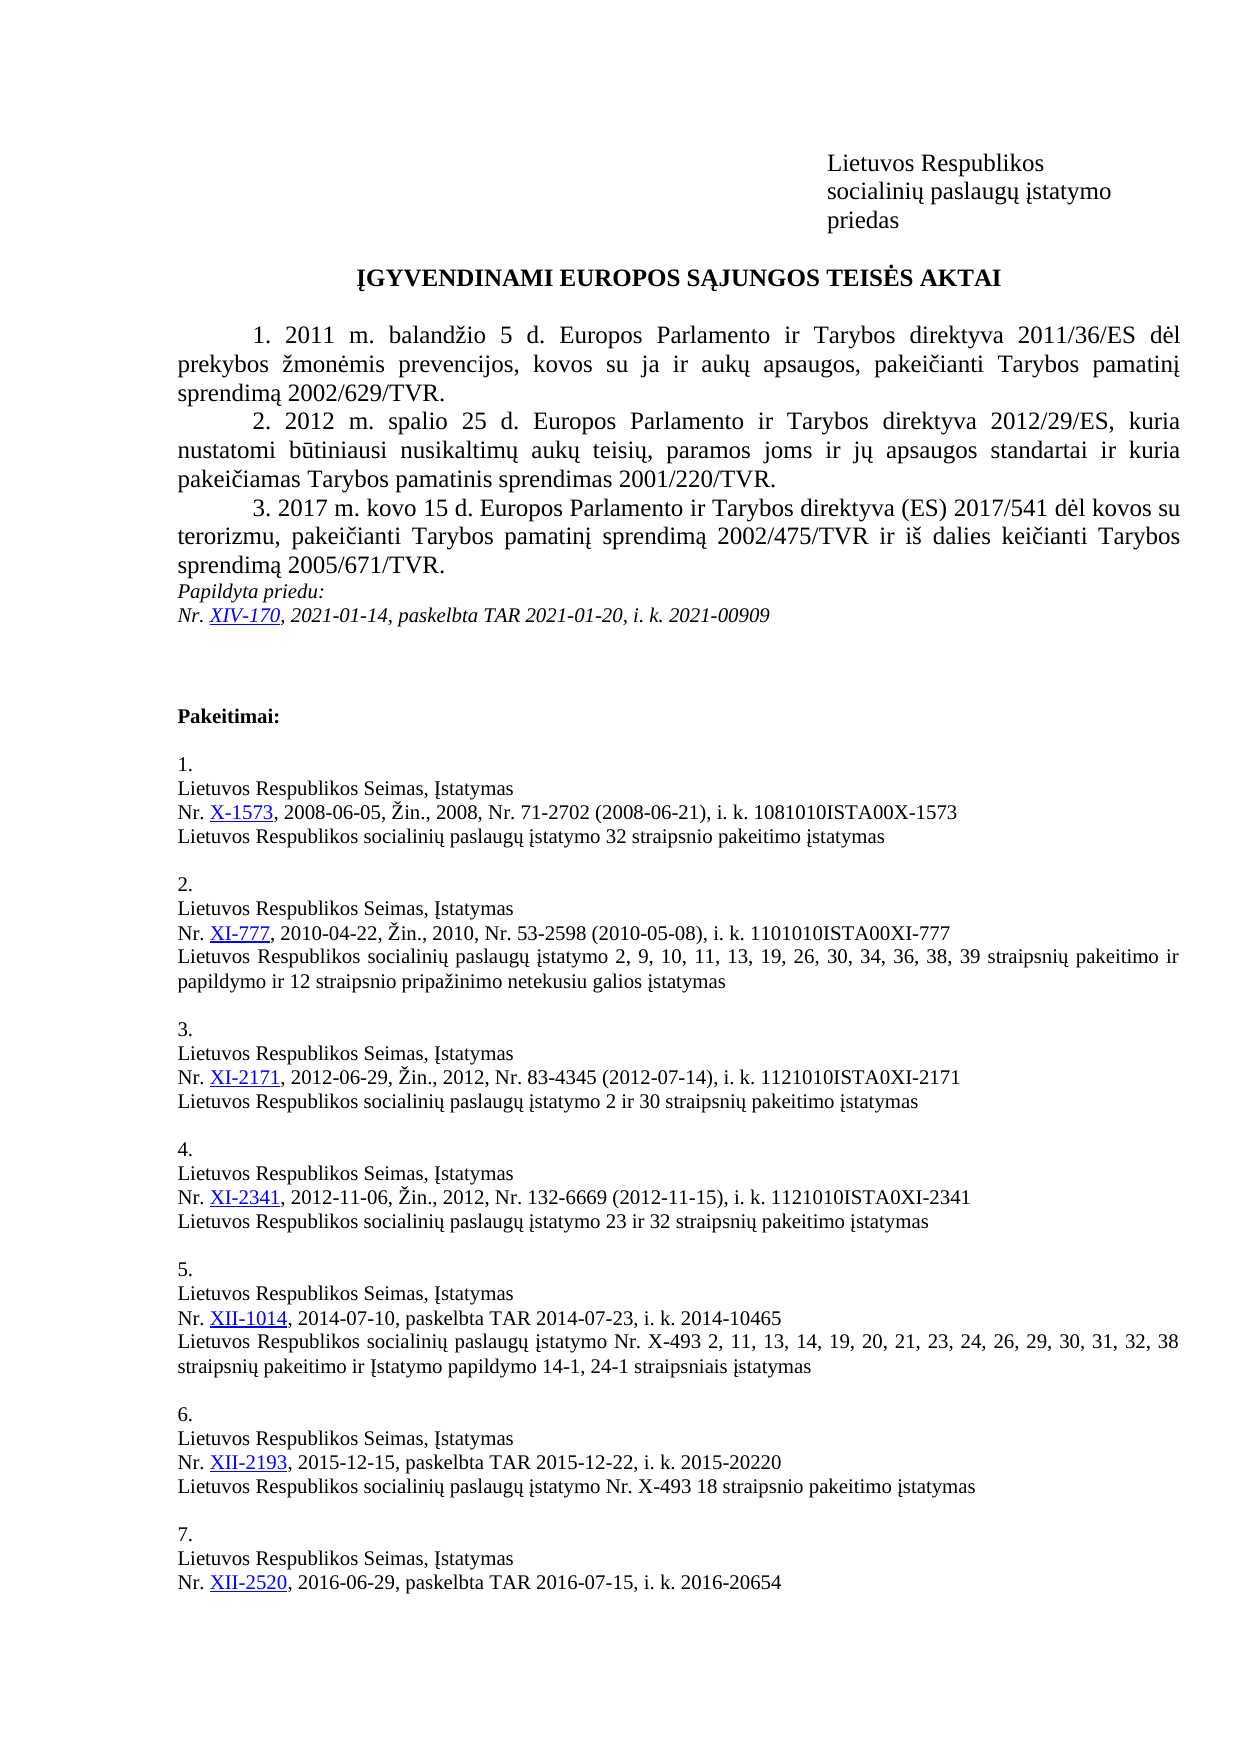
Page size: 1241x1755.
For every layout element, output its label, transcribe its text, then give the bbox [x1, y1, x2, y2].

text Lietuvos Respublikos socialinių paslaugų įstatymo 2 ir 30 straipsnių pakeitimo įstatymas [177, 1089, 1181, 1113]
text Nr. XII-2520, 2016-06-29, paskelbta TAR 2016-07-15, i. k. 2016-20654 [177, 1570, 1181, 1594]
text Lietuvos Respublikos Seimas, Įstatymas [177, 776, 1181, 800]
text Lietuvos Respublikos socialinių paslaugų įstatymo 32 straipsnio pakeitimo įstatymas [177, 824, 1181, 848]
text 7. [177, 1522, 1181, 1546]
text 5. [177, 1257, 1181, 1281]
text Nr. XI-777, 2010-04-22, Žin., 2010, Nr. 53-2598 (2010-05-08), i. k. 1101010ISTA00XI-777 [177, 920, 1181, 944]
text Nr. XII-1014, 2014-07-10, paskelbta TAR 2014-07-23, i. k. 2014-10465 [177, 1305, 1181, 1329]
text 6. [177, 1402, 1181, 1426]
text Lietuvos Respublikos Seimas, Įstatymas [177, 1041, 1181, 1065]
text Lietuvos Respublikos Seimas, Įstatymas [177, 1426, 1181, 1450]
text Lietuvos Respublikos socialinių paslaugų įstatymo 23 ir 32 straipsnių pakeitimo įstatymas [177, 1209, 1181, 1233]
text Lietuvos Respublikos socialinių paslaugų įstatymo 2, 9, 10, 11, 13, 19, 26, 30, 34, 36, 38, 39 straipsnių pakeitimo ir papildymo ir 12 straipsnio pripažinimo netekusiu galios įstatymas [177, 944, 1181, 993]
text 2. [177, 872, 1181, 896]
text Lietuvos Respublikos Seimas, Įstatymas [177, 896, 1181, 920]
text 4. [177, 1137, 1181, 1161]
text Pakeitimai: [177, 704, 1181, 728]
text Nr. XII-2193, 2015-12-15, paskelbta TAR 2015-12-22, i. k. 2015-20220 [177, 1450, 1181, 1474]
text 3. [177, 1017, 1181, 1041]
text priedas [177, 205, 1181, 234]
text Nr. XI-2171, 2012-06-29, Žin., 2012, Nr. 83-4345 (2012-07-14), i. k. 1121010ISTA0XI-2171 [177, 1065, 1181, 1089]
text 2. 2012 m. spalio 25 d. Europos Parlamento ir Tarybos direktyva 2012/29/ES, kuria nustatomi būtiniausi nusikaltimų aukų teisių, paramos joms ir jų apsaugos standartai ir kuria pakeičiamas Tarybos pamatinis sprendimas 2001/220/TVR. [177, 406, 1181, 493]
text Lietuvos Respublikos Seimas, Įstatymas [177, 1161, 1181, 1185]
text Lietuvos Respublikos socialinių paslaugų įstatymo Nr. X-493 18 straipsnio pakeitimo įstatymas [177, 1474, 1181, 1498]
text Lietuvos Respublikos [177, 148, 1181, 176]
text Papildyta priedu: [177, 579, 1181, 603]
text Lietuvos Respublikos Seimas, Įstatymas [177, 1281, 1181, 1305]
text Lietuvos Respublikos Seimas, Įstatymas [177, 1546, 1181, 1570]
text Nr. X-1573, 2008-06-05, Žin., 2008, Nr. 71-2702 (2008-06-21), i. k. 1081010ISTA00X-1573 [177, 800, 1181, 824]
text 1. 2011 m. balandžio 5 d. Europos Parlamento ir Tarybos direktyva 2011/36/ES dėl prekybos žmonėmis prevencijos, kovos su ja ir aukų apsaugos, pakeičianti Tarybos pamatinį sprendimą 2002/629/TVR. [177, 320, 1181, 406]
text 3. 2017 m. kovo 15 d. Europos Parlamento ir Tarybos direktyva (ES) 2017/541 dėl kovos su terorizmu, pakeičianti Tarybos pamatinį sprendimą 2002/475/TVR ir iš dalies keičianti Tarybos sprendimą 2005/671/TVR. [177, 493, 1181, 579]
text socialinių paslaugų įstatymo [177, 176, 1181, 205]
text Nr. XI-2341, 2012-11-06, Žin., 2012, Nr. 132-6669 (2012-11-15), i. k. 1121010ISTA0XI-2341 [177, 1185, 1181, 1209]
text 1. [177, 752, 1181, 776]
text Lietuvos Respublikos socialinių paslaugų įstatymo Nr. X-493 2, 11, 13, 14, 19, 20, 21, 23, 24, 26, 29, 30, 31, 32, 38 straipsnių pakeitimo ir Įstatymo papildymo 14-1, 24-1 straipsniais įstatymas [177, 1329, 1181, 1378]
text Nr. XIV-170, 2021-01-14, paskelbta TAR 2021-01-20, i. k. 2021-00909 [177, 603, 1181, 627]
text ĮGYVENDINAMI EUROPOS SĄJUNGOS TEISĖS AKTAI [177, 263, 1181, 291]
